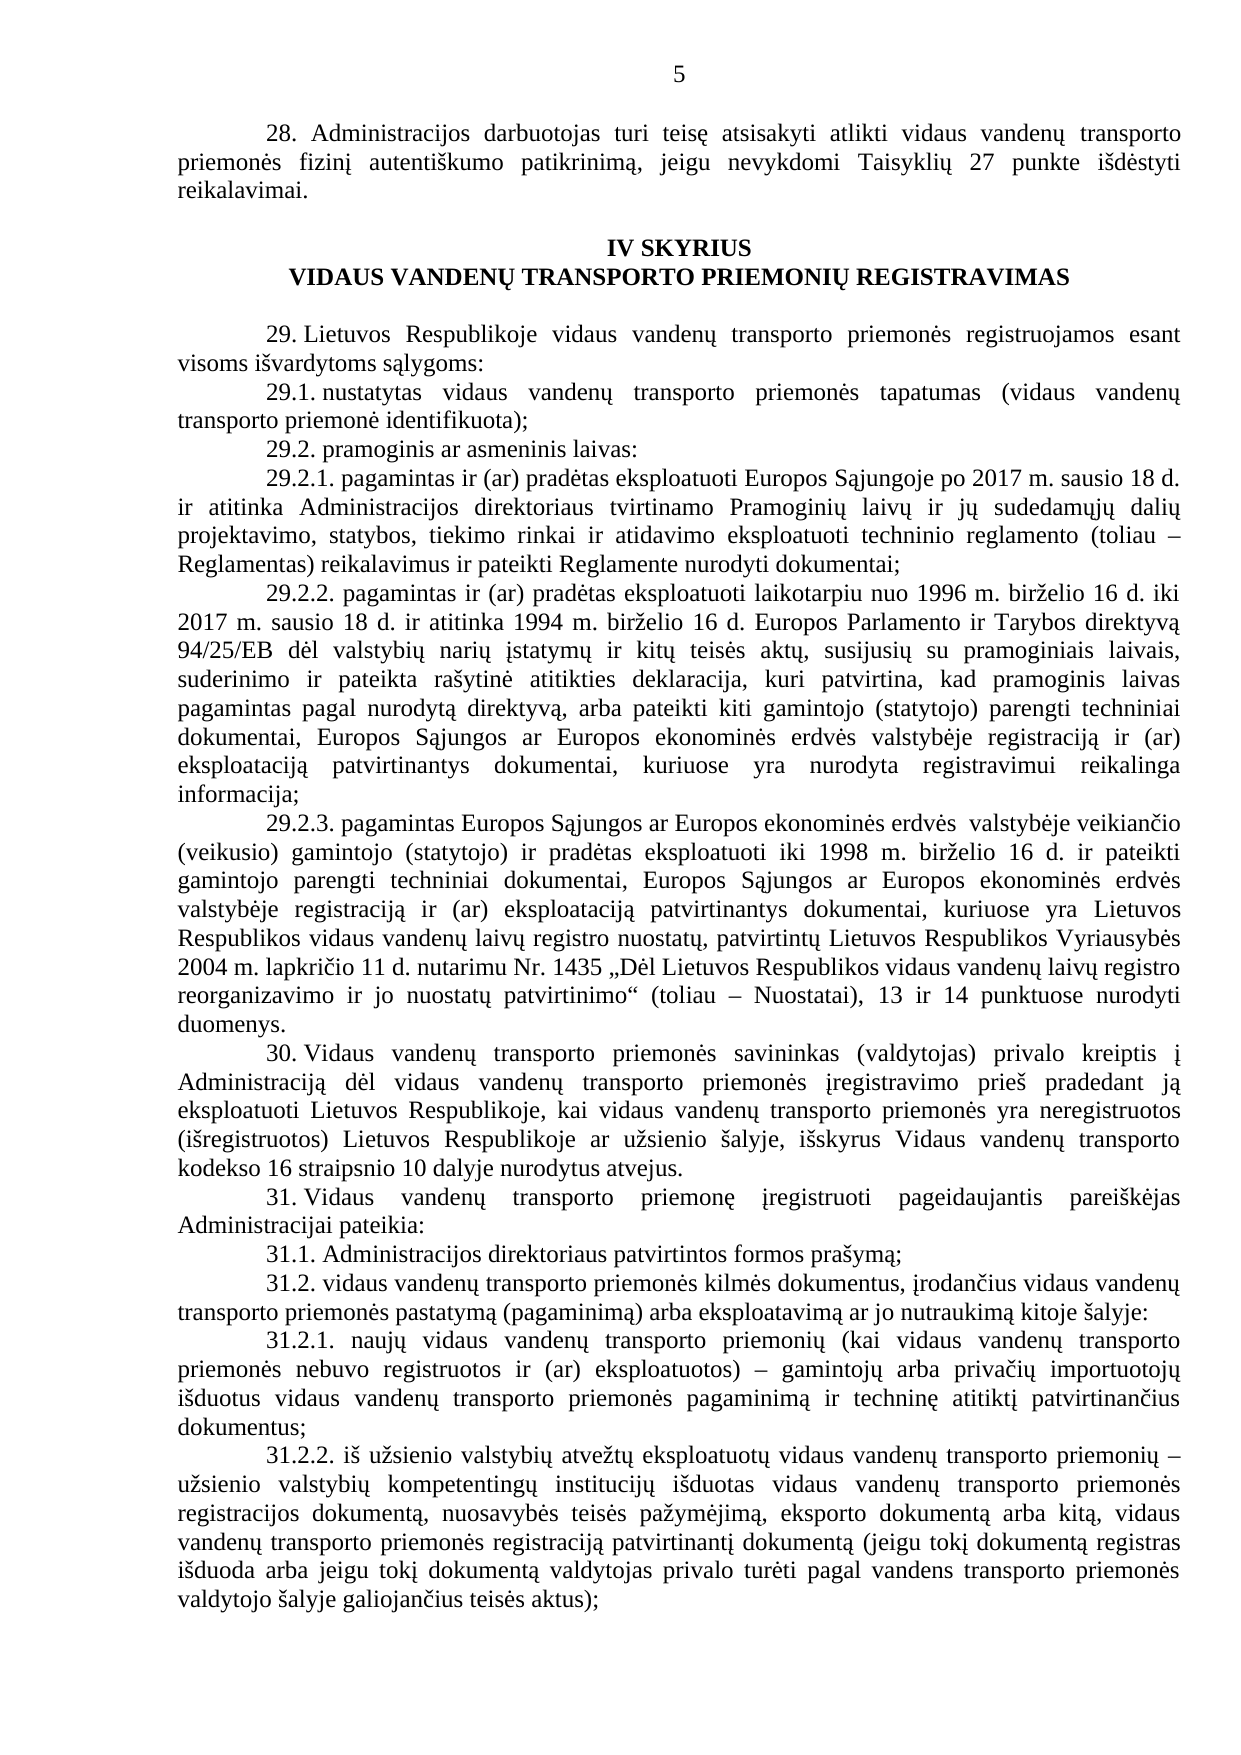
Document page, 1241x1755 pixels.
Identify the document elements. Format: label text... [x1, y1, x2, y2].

text 31.2.2. iš užsienio valstybių atvežtų eksploatuotų vidaus vandenų transporto priemonių – užsienio valstybių kompetentingų institucijų išduotas vidaus vandenų transporto priemonės registracijos dokumentą, nuosavybės teisės pažymėjimą, eksporto dokumentą arba kitą, vidaus vandenų transporto priemonės registraciją patvirtinantį dokumentą (jeigu tokį dokumentą registras išduoda arba jeigu tokį dokumentą valdytojas privalo turėti pagal vandens transporto priemonės valdytojo šalyje galiojančius teisės aktus); [177, 1441, 1181, 1613]
text 31.2. vidaus vandenų transporto priemonės kilmės dokumentus, įrodančius vidaus vandenų transporto priemonės pastatymą (pagaminimą) arba eksploatavimą ar jo nutraukimą kitoje šalyje: [177, 1268, 1181, 1326]
text 29.2. pramoginis ar asmeninis laivas: [177, 434, 1181, 463]
text IV SKYRIUS [177, 233, 1181, 262]
text 29. Lietuvos Respublikoje vidaus vandenų transporto priemonės registruojamos esant visoms išvardytoms sąlygoms: [177, 319, 1181, 377]
text 31.1. Administracijos direktoriaus patvirtintos formos prašymą; [177, 1239, 1181, 1268]
text 29.1. nustatytas vidaus vandenų transporto priemonės tapatumas (vidaus vandenų transporto priemonė identifikuota); [177, 377, 1181, 434]
text 31.2.1. naujų vidaus vandenų transporto priemonių (kai vidaus vandenų transporto priemonės nebuvo registruotos ir (ar) eksploatuotos) – gamintojų arba privačių importuotojų išduotus vidaus vandenų transporto priemonės pagaminimą ir techninę atitiktį patvirtinančius dokumentus; [177, 1326, 1181, 1441]
text 29.2.2. pagamintas ir (ar) pradėtas eksploatuoti laikotarpiu nuo 1996 m. birželio 16 d. iki 2017 m. sausio 18 d. ir atitinka 1994 m. birželio 16 d. Europos Parlamento ir Tarybos direktyvą 94/25/EB dėl valstybių narių įstatymų ir kitų teisės aktų, susijusių su pramoginiais laivais, suderinimo ir pateikta rašytinė atitikties deklaracija, kuri patvirtina, kad pramoginis laivas pagamintas pagal nurodytą direktyvą, arba pateikti kiti gamintojo (statytojo) parengti techniniai dokumentai, Europos Sąjungos ar Europos ekonominės erdvės valstybėje registraciją ir (ar) eksploataciją patvirtinantys dokumentai, kuriuose yra nurodyta registravimui reikalinga informacija; [177, 578, 1181, 808]
text 28. Administracijos darbuotojas turi teisę atsisakyti atlikti vidaus vandenų transporto priemonės fizinį autentiškumo patikrinimą, jeigu nevykdomi Taisyklių 27 punkte išdėstyti reikalavimai. [177, 118, 1181, 204]
text 30. Vidaus vandenų transporto priemonės savininkas (valdytojas) privalo kreiptis į Administraciją dėl vidaus vandenų transporto priemonės įregistravimo prieš pradedant ją eksploatuoti Lietuvos Respublikoje, kai vidaus vandenų transporto priemonės yra neregistruotos (išregistruotos) Lietuvos Respublikoje ar užsienio šalyje, išskyrus Vidaus vandenų transporto kodekso 16 straipsnio 10 dalyje nurodytus atvejus. [177, 1038, 1181, 1182]
text VIDAUS VANDENŲ TRANSPORTO PRIEMONIŲ REGISTRAVIMAS [177, 262, 1181, 291]
text 31. Vidaus vandenų transporto priemonę įregistruoti pageidaujantis pareiškėjas Administracijai pateikia: [177, 1182, 1181, 1239]
text 29.2.3. pagamintas Europos Sąjungos ar Europos ekonominės erdvės valstybėje veikiančio (veikusio) gamintojo (statytojo) ir pradėtas eksploatuoti iki 1998 m. birželio 16 d. ir pateikti gamintojo parengti techniniai dokumentai, Europos Sąjungos ar Europos ekonominės erdvės valstybėje registraciją ir (ar) eksploataciją patvirtinantys dokumentai, kuriuose yra Lietuvos Respublikos vidaus vandenų laivų registro nuostatų, patvirtintų Lietuvos Respublikos Vyriausybės 2004 m. lapkričio 11 d. nutarimu Nr. 1435 „Dėl Lietuvos Respublikos vidaus vandenų laivų registro reorganizavimo ir jo nuostatų patvirtinimo“ (toliau – Nuostatai), 13 ir 14 punktuose nurodyti duomenys. [177, 808, 1181, 1038]
text 29.2.1. pagamintas ir (ar) pradėtas eksploatuoti Europos Sąjungoje po 2017 m. sausio 18 d. ir atitinka Administracijos direktoriaus tvirtinamo Pramoginių laivų ir jų sudedamųjų dalių projektavimo, statybos, tiekimo rinkai ir atidavimo eksploatuoti techninio reglamento (toliau – Reglamentas) reikalavimus ir pateikti Reglamente nurodyti dokumentai; [177, 463, 1181, 578]
